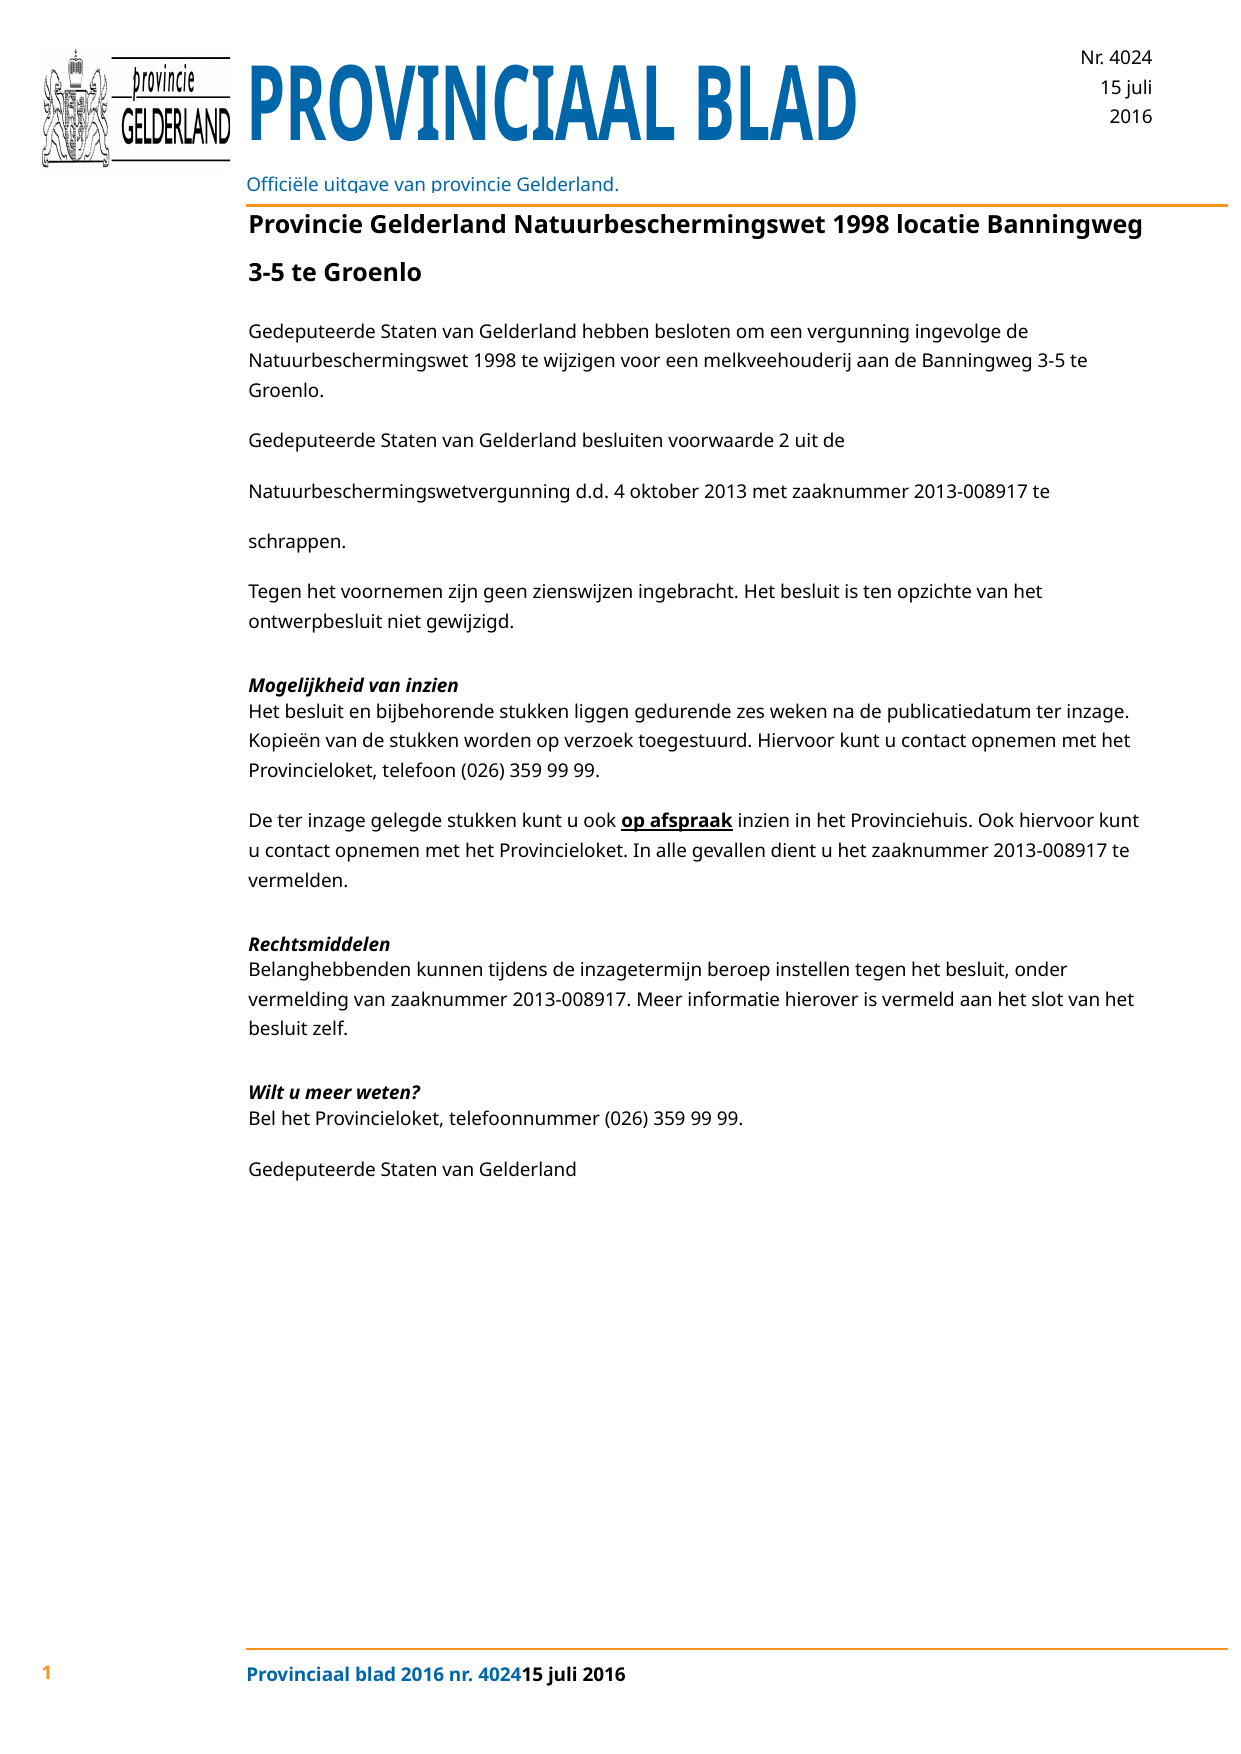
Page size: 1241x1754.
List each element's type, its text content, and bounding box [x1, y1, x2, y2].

text Tegen het voornemen zijn geen zienswijzen ingebracht. Het besluit is ten opzichte van het ontwerpbesluit niet gewijzigd. [248, 579, 1152, 634]
text Het besluit en bijbehorende stukken liggen gedurende zes weken na de publicatiedatum ter inzage. Kopieën van de stukken worden op verzoek toegestuurd. Hiervoor kunt u contact opnemen met het Provincieloket, telefoon (026) 359 99 99. [248, 698, 1152, 783]
picture [41, 47, 231, 172]
text Gedeputeerde Staten van Gelderland besluiten voorwaarde 2 uit de [248, 427, 1152, 453]
text Gedeputeerde Staten van Gelderland [248, 1156, 1152, 1181]
text Mogelijkheid van inzien [248, 672, 1152, 698]
text Wilt u meer weten? [248, 1079, 1152, 1105]
text Provincie Gelderland Natuurbeschermingswet 1998 locatie Banningweg 3-5 te Groenlo [248, 207, 1152, 288]
text Gedeputeerde Staten van Gelderland hebben besloten om een vergunning ingevolge de Natuurbeschermingswet 1998 te wijzigen voor een melkveehouderij aan de Banningweg 3-5 te Groenlo. [248, 318, 1152, 403]
text Natuurbeschermingswetvergunning d.d. 4 oktober 2013 met zaaknummer 2013-008917 te [248, 478, 1152, 504]
text Bel het Provincieloket, telefoonnummer (026) 359 99 99. [248, 1105, 1152, 1131]
text Rechtsmiddelen [248, 931, 1152, 956]
text De ter inzage gelegde stukken kunt u ook op afspraak inzien in het Provinciehuis. Ook hiervoor kunt u contact opnemen met het Provincieloket. In alle gevallen dient u het zaaknummer 2013-008917 te vermelden. [248, 808, 1152, 892]
text schrappen. [248, 528, 1152, 554]
text Belanghebbenden kunnen tijdens de inzagetermijn beroep instellen tegen het besluit, onder vermelding van zaaknummer 2013-008917. Meer informatie hierover is vermeld aan het slot van het besluit zelf. [248, 956, 1152, 1041]
